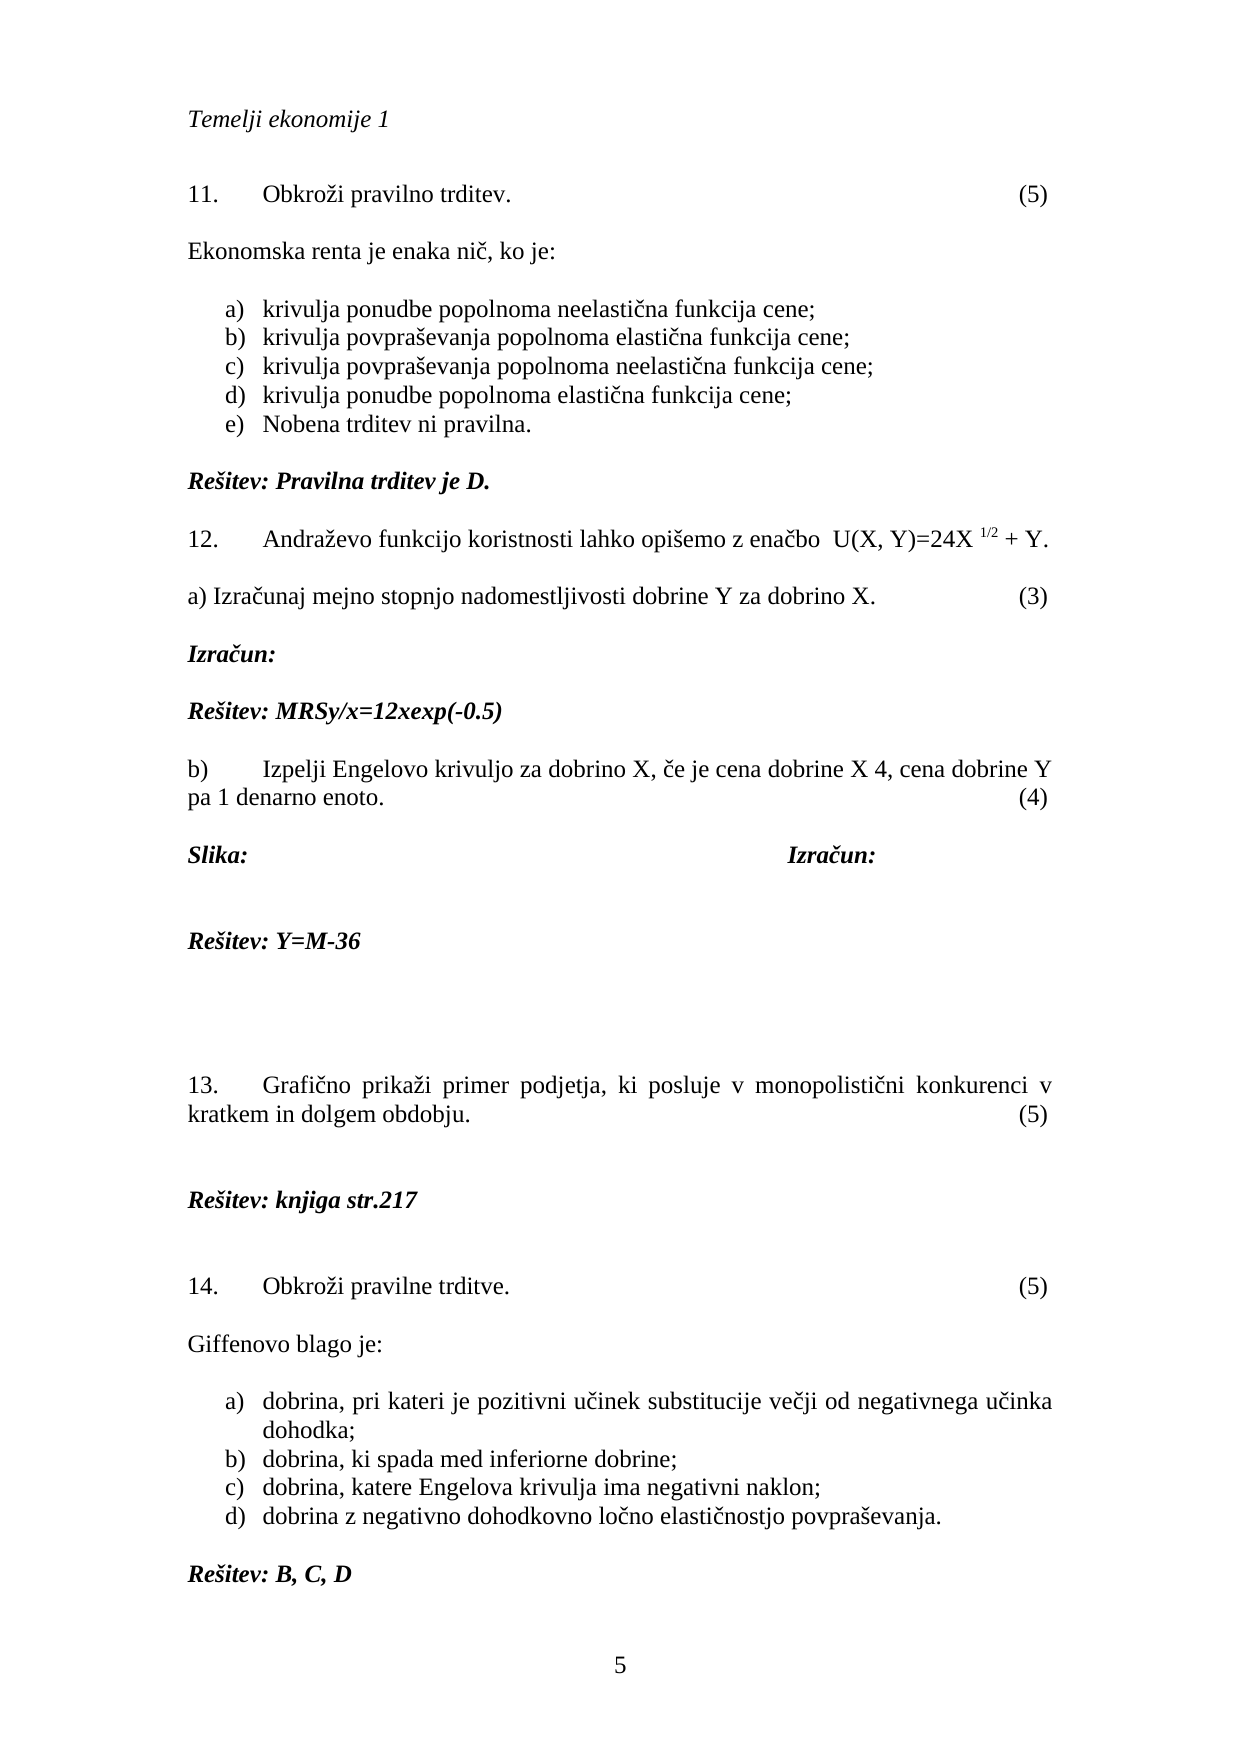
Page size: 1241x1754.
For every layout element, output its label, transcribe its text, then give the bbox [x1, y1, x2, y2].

list krivulja ponudbe popolnoma neelastična funkcija cene; [225, 294, 1053, 322]
text 12. Andraževo funkcijo koristnosti lahko opišemo z enačbo U(X, Y)=24X 1/2 + Y. [187, 524, 1053, 552]
list krivulja povpraševanja popolnoma neelastična funkcija cene; [225, 351, 1053, 380]
text Rešitev: MRSy/x=12xexp(-0.5) [187, 696, 1053, 725]
text Izračun: [187, 639, 1053, 667]
list krivulja povpraševanja popolnoma elastična funkcija cene; [225, 322, 1053, 351]
list krivulja ponudbe popolnoma elastična funkcija cene; [225, 380, 1053, 409]
text Giffenovo blago je: [187, 1329, 1053, 1357]
text Rešitev: Pravilna trditev je D. [187, 466, 1053, 495]
text 13. Grafično prikaži primer podjetja, ki posluje v monopolistični konkurenci v kratkem in dolgem obdobju. (5) [187, 1070, 1053, 1127]
text Ekonomska renta je enaka nič, ko je: [187, 236, 1053, 265]
list Nobena trditev ni pravilna. [225, 409, 1053, 437]
list dobrina z negativno dohodkovno ločno elastičnostjo povpraševanja. [225, 1501, 1053, 1530]
list dobrina, katere Engelova krivulja ima negativni naklon; [225, 1472, 1053, 1501]
list dobrina, pri kateri je pozitivni učinek substitucije večji od negativnega učinka dohodka; [225, 1386, 1053, 1444]
text Rešitev: knjiga str.217 [187, 1185, 1053, 1214]
list dobrina, ki spada med inferiorne dobrine; [225, 1444, 1053, 1472]
text 11. Obkroži pravilno trditev. (5) [187, 179, 1053, 207]
text Rešitev: Y=M-36 [187, 926, 1053, 955]
text a) Izračunaj mejno stopnjo nadomestljivosti dobrine Y za dobrino X. (3) [187, 581, 1053, 610]
text b) Izpelji Engelovo krivuljo za dobrino X, če je cena dobrine X 4, cena dobrine Y pa 1 denarno enoto. (4) [187, 754, 1053, 811]
text Slika: Izračun: [187, 840, 1053, 869]
text 14. Obkroži pravilne trditve. (5) [187, 1271, 1053, 1300]
text Rešitev: B, C, D [187, 1559, 1053, 1587]
